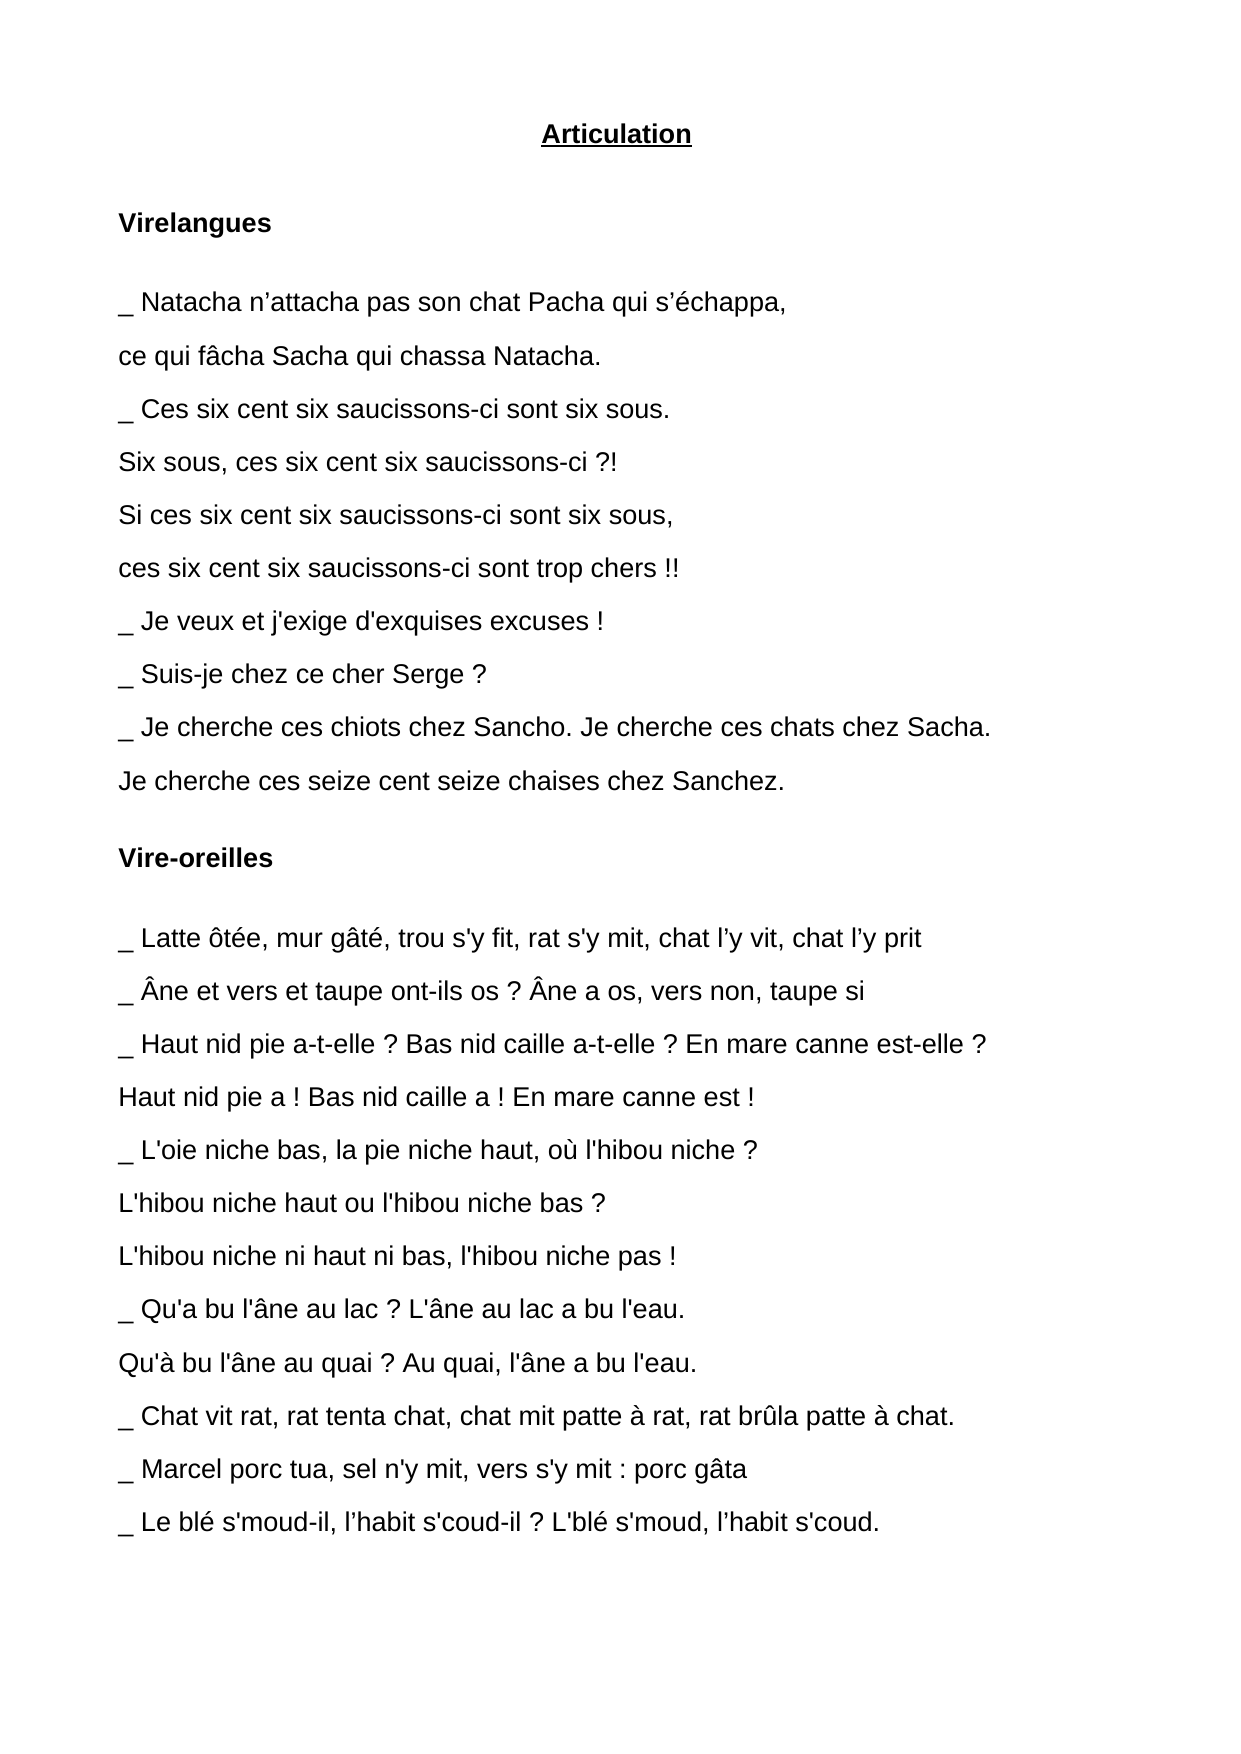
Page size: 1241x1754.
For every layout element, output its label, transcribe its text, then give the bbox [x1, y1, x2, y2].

text _ Le blé s'moud-il, l’habit s'coud-il ? L'blé s'moud, l’habit s'coud. [118, 1489, 1122, 1542]
text _ Haut nid pie a-t-elle ? Bas nid caille a-t-elle ? En mare canne est-elle ? [118, 1011, 1122, 1064]
text Articulation [118, 118, 1122, 149]
text _ Je veux et j'exige d'exquises excuses ! [118, 588, 1122, 641]
text _ Marcel porc tua, sel n'y mit, vers s'y mit : porc gâta [118, 1436, 1122, 1489]
text Vire-oreilles [118, 842, 1122, 873]
text ce qui fâcha Sacha qui chassa Natacha. [118, 322, 1122, 376]
text _ L'oie niche bas, la pie niche haut, où l'hibou niche ? [118, 1117, 1122, 1170]
text Virelangues [118, 207, 1122, 238]
text _ Latte ôtée, mur gâté, trou s'y fit, rat s'y mit, chat l’y vit, chat l’y prit [118, 904, 1122, 958]
text ces six cent six saucissons-ci sont trop chers !! [118, 535, 1122, 588]
text _ Âne et vers et taupe ont-ils os ? Âne a os, vers non, taupe si [118, 958, 1122, 1011]
text _ Chat vit rat, rat tenta chat, chat mit patte à rat, rat brûla patte à chat. [118, 1383, 1122, 1436]
text _ Suis-je chez ce cher Serge ? [118, 641, 1122, 694]
text Si ces six cent six saucissons-ci sont six sous, [118, 482, 1122, 535]
text _ Ces six cent six saucissons-ci sont six sous. Six sous, ces six cent six saucissons-ci ?! [118, 376, 1122, 482]
text Haut nid pie a ! Bas nid caille a ! En mare canne est ! [118, 1064, 1122, 1117]
text _ Qu'a bu l'âne au lac ? L'âne au lac a bu l'eau. [118, 1276, 1122, 1329]
text _ Je cherche ces chiots chez Sancho. Je cherche ces chats chez Sacha. Je cherche ces seize cent seize chaises chez Sanchez. [118, 694, 1122, 801]
text L'hibou niche haut ou l'hibou niche bas ? [118, 1170, 1122, 1223]
text _ Natacha n’attacha pas son chat Pacha qui s’échappa, [118, 269, 1122, 322]
text Qu'à bu l'âne au quai ? Au quai, l'âne a bu l'eau. [118, 1329, 1122, 1383]
text L'hibou niche ni haut ni bas, l'hibou niche pas ! [118, 1223, 1122, 1276]
